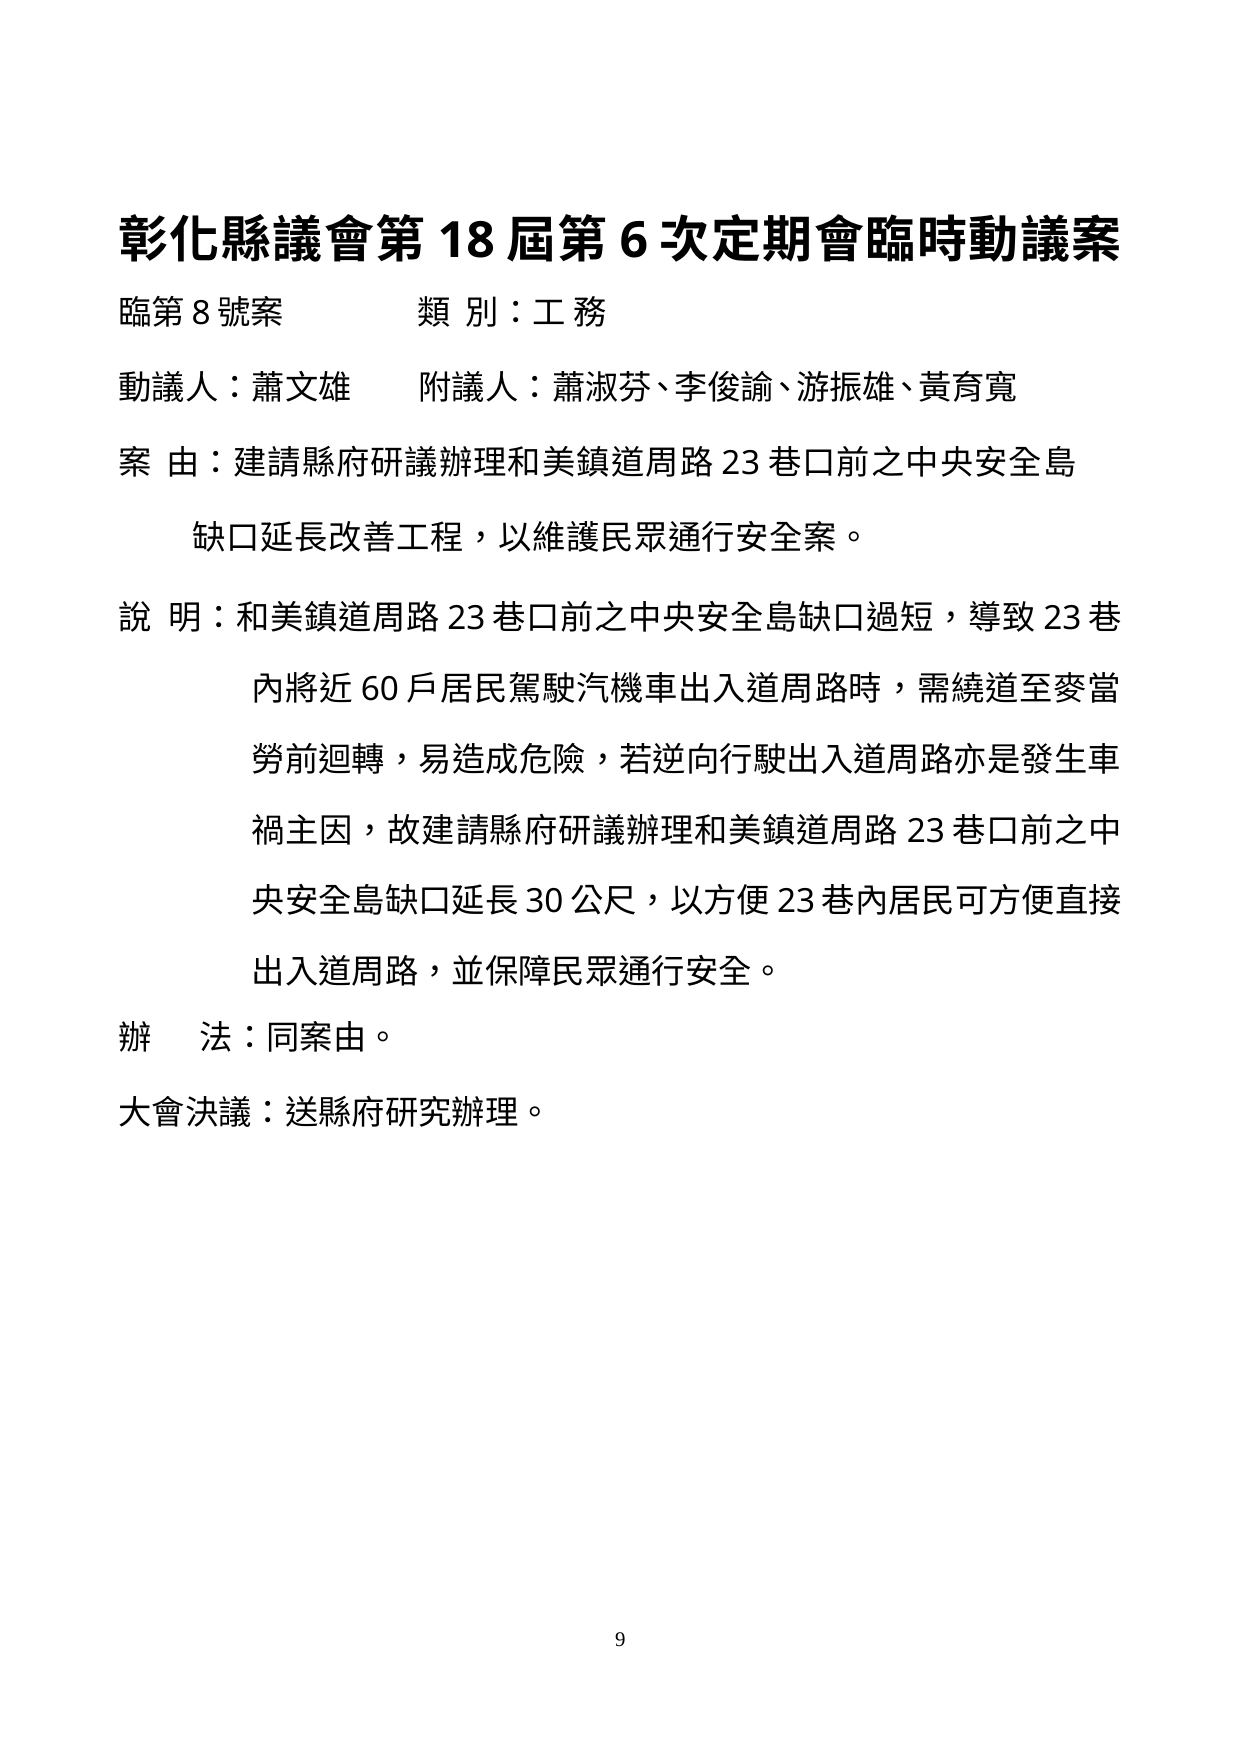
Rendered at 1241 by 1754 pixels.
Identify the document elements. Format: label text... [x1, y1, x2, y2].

text 彰化縣議會第18屆第6次定期會臨時動議案 [118, 198, 1122, 273]
text 缺口延長改善工程，以維護民眾通行安全案。 [118, 498, 1122, 573]
text 大會決議：送縣府研究辦理。 [118, 1073, 1122, 1148]
text 臨第8號案 類 別：工 務 [118, 273, 1122, 348]
text 案 由：建請縣府研議辦理和美鎮道周路23巷口前之中央安全島 [118, 423, 1122, 498]
text 辦 法：同案由。 [118, 998, 1122, 1073]
text 動議人：蕭文雄 附議人：蕭淑芬、李俊諭、游振雄、黃育寬 [118, 348, 1122, 423]
text 說 明：和美鎮道周路23巷口前之中央安全島缺口過短，導致23巷內將近60戶居民駕駛汽機車出入道周路時，需繞道至麥當勞前迴轉，易造成危險，若逆向行駛出入道周路亦是發生車禍主因，故建請縣府研議辦理和美鎮道周路23巷口前之中央安全島缺口延長30公尺，以方便23巷內居民可方便直接出入道周路，並保障民眾通行安全。 [118, 573, 1122, 998]
